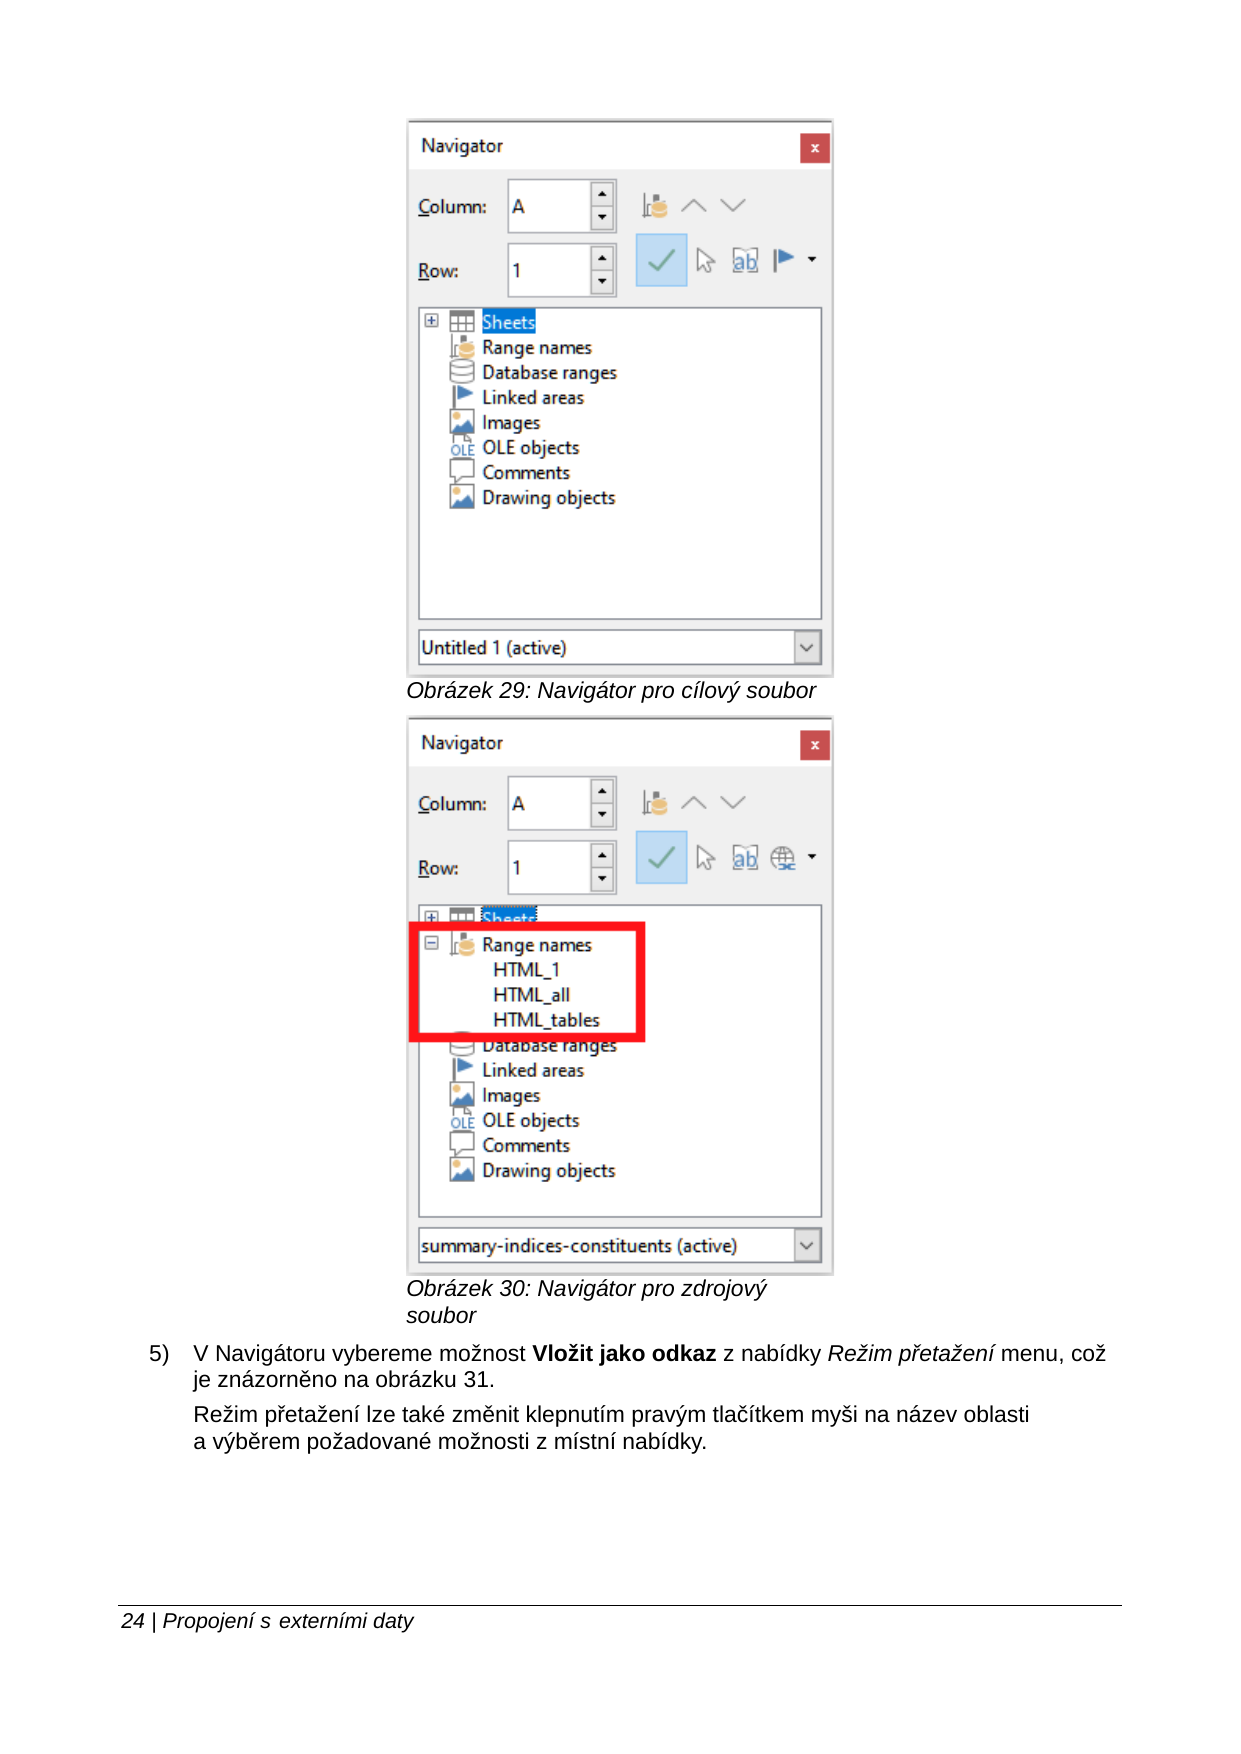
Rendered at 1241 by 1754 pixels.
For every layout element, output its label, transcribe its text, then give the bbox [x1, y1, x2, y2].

text Obrázek 30: Navigátor pro zdrojový soubor [406, 1276, 834, 1328]
list V Navigátoru vybereme možnost Vložit jako odkaz z nabídky Režim přetažení menu, což je znázorněno na obrázku 31. [169, 1340, 1122, 1393]
text Obrázek 29: Navigátor pro cílový soubor [406, 678, 834, 704]
text Režim přetažení lze také změnit klepnutím pravým tlačítkem myši na název oblasti a výběrem požadované možnosti z místní nabídky. [193, 1401, 1122, 1454]
picture [406, 715, 835, 1276]
picture [406, 118, 835, 678]
